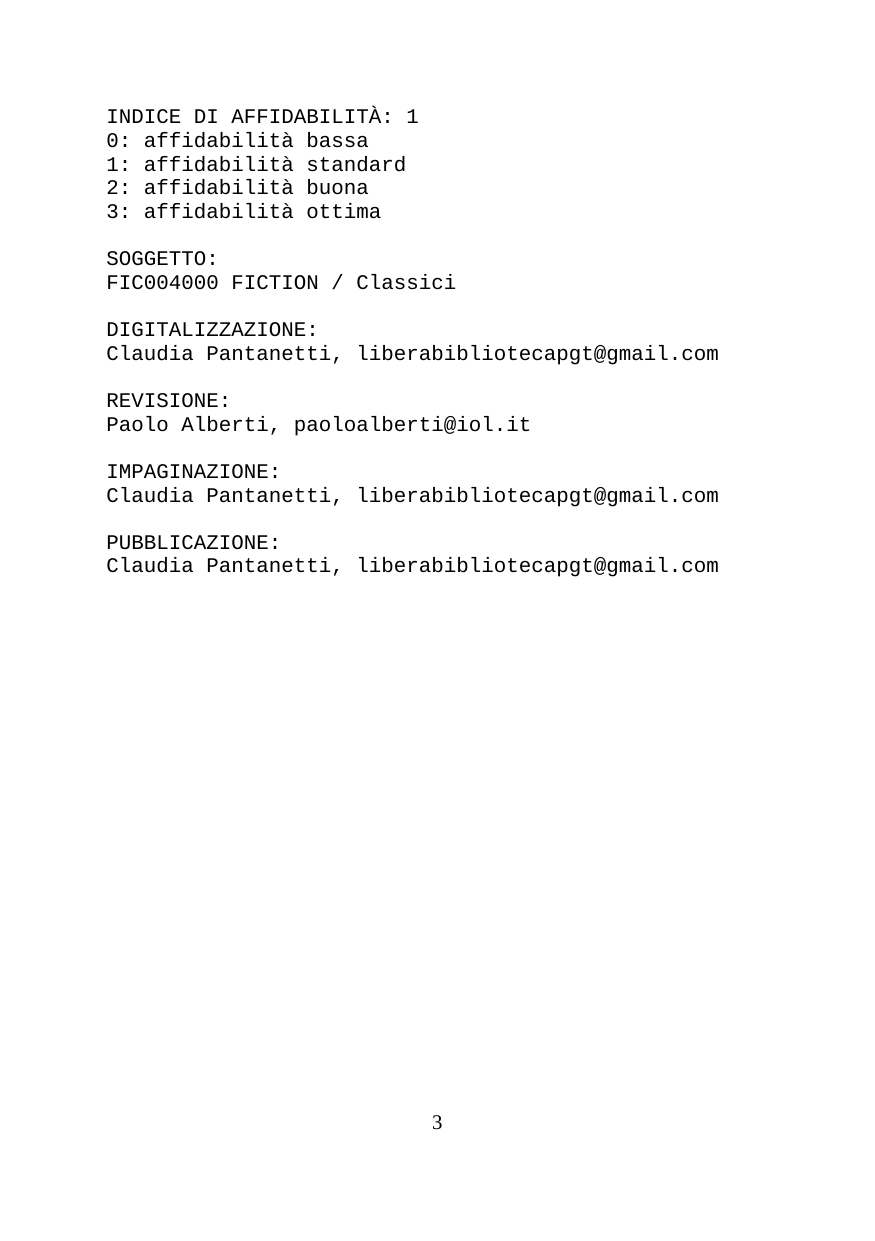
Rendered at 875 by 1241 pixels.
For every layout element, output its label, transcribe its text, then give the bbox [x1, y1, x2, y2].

text INDICE DI AFFIDABILITÀ: 1 [106, 106, 768, 130]
text PUBBLICAZIONE: [106, 532, 768, 556]
text FIC004000 FICTION / Classici [106, 272, 768, 295]
text 2: affidabilità buona [106, 177, 768, 201]
text REVISIONE: [106, 390, 768, 414]
text SOGGETTO: [106, 248, 768, 272]
text Paolo Alberti, paoloalberti@iol.it [106, 414, 768, 437]
text 3: affidabilità ottima [106, 201, 768, 224]
text IMPAGINAZIONE: [106, 461, 768, 484]
text Claudia Pantanetti, liberabibliotecapgt@gmail.com [106, 556, 768, 579]
text DIGITALIZZAZIONE: [106, 319, 768, 343]
text 1: affidabilità standard [106, 153, 768, 177]
text 0: affidabilità bassa [106, 130, 768, 153]
text Claudia Pantanetti, liberabibliotecapgt@gmail.com [106, 484, 768, 508]
text Claudia Pantanetti, liberabibliotecapgt@gmail.com [106, 343, 768, 366]
